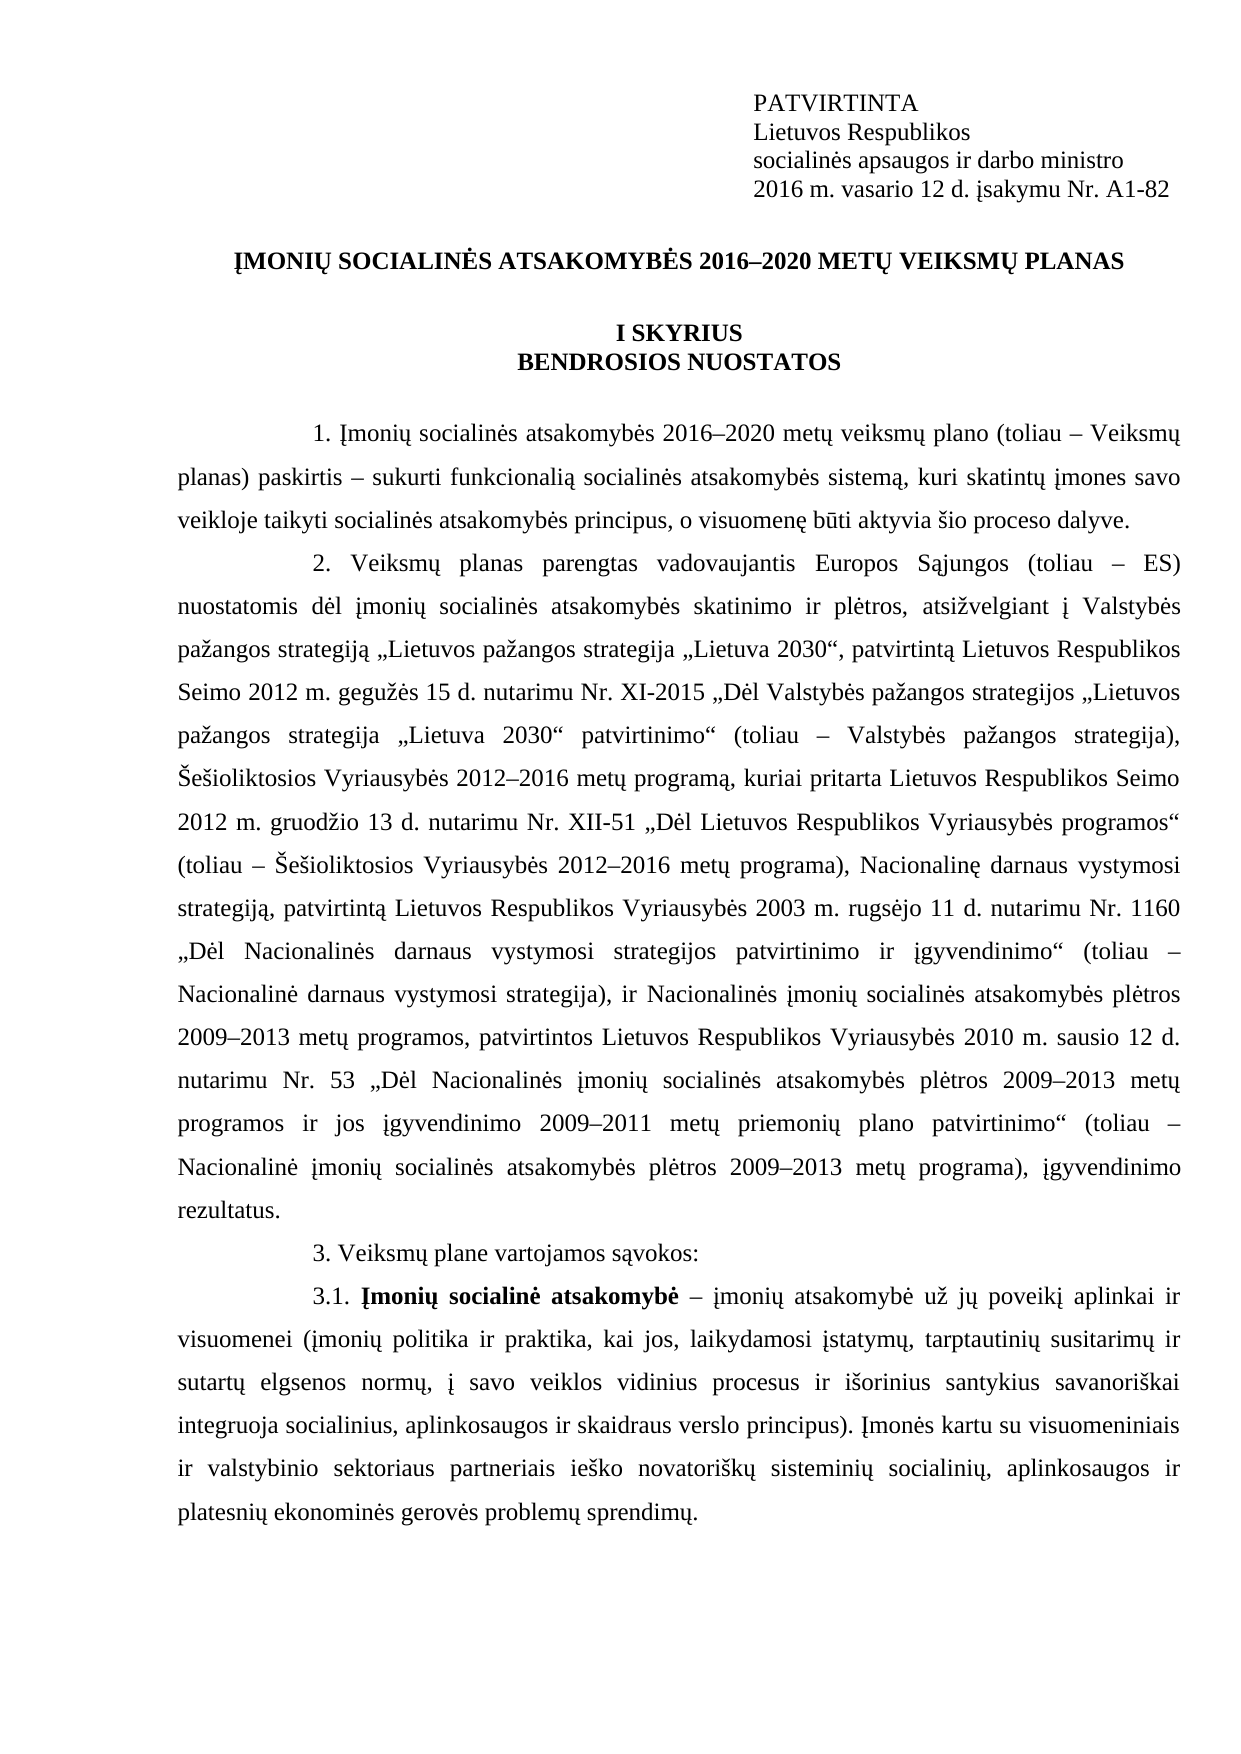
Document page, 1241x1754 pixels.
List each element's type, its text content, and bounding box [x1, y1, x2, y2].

text BENDROSIOS NUOSTATOS [177, 347, 1181, 375]
text 2016 m. vasario 12 d. įsakymu Nr. A1-82 [753, 174, 1181, 203]
text socialinės apsaugos ir darbo ministro [753, 145, 1181, 174]
text ĮMONIŲ SOCIALINĖS ATSAKOMYBĖS 2016–2020 METŲ VEIKSMŲ PLANAS [177, 246, 1181, 275]
text Lietuvos Respublikos [753, 117, 1181, 145]
text I SKYRIUS [177, 318, 1181, 347]
text 3. Veiksmų plane vartojamos sąvokos: [177, 1238, 1181, 1267]
text 1. Įmonių socialinės atsakomybės 2016–2020 metų veiksmų plano (toliau – Veiksmų planas) paskirtis – sukurti funkcionalią socialinės atsakomybės sistemą, kuri skatintų įmones savo veikloje taikyti socialinės atsakomybės principus, o visuomenę būti aktyvia šio proceso dalyve. [177, 418, 1181, 533]
text Patvirtinta [753, 88, 1181, 117]
text 2. Veiksmų planas parengtas vadovaujantis Europos Sąjungos (toliau – ES) nuostatomis dėl įmonių socialinės atsakomybės skatinimo ir plėtros, atsižvelgiant į Valstybės pažangos strategiją „Lietuvos pažangos strategija „Lietuva 2030“, patvirtintą Lietuvos Respublikos Seimo 2012 m. gegužės 15 d. nutarimu Nr. XI-2015 „Dėl Valstybės pažangos strategijos „Lietuvos pažangos strategija „Lietuva 2030“ patvirtinimo“ (toliau – Valstybės pažangos strategija), Šešioliktosios Vyriausybės 2012–2016 metų programą, kuriai pritarta Lietuvos Respublikos Seimo 2012 m. gruodžio 13 d. nutarimu Nr. XII-51 „Dėl Lietuvos Respublikos Vyriausybės programos“ (toliau – Šešioliktosios Vyriausybės 2012–2016 metų programa), Nacionalinę darnaus vystymosi strategiją, patvirtintą Lietuvos Respublikos Vyriausybės 2003 m. rugsėjo 11 d. nutarimu Nr. 1160 „Dėl Nacionalinės darnaus vystymosi strategijos patvirtinimo ir įgyvendinimo“ (toliau – Nacionalinė darnaus vystymosi strategija), ir Nacionalinės įmonių socialinės atsakomybės plėtros 2009–2013 metų programos, patvirtintos Lietuvos Respublikos Vyriausybės 2010 m. sausio 12 d. nutarimu Nr. 53 „Dėl Nacionalinės įmonių socialinės atsakomybės plėtros 2009–2013 metų programos ir jos įgyvendinimo 2009–2011 metų priemonių plano patvirtinimo“ (toliau – Nacionalinė įmonių socialinės atsakomybės plėtros 2009–2013 metų programa), įgyvendinimo rezultatus. [177, 548, 1181, 1223]
text 3.1. Įmonių socialinė atsakomybė – įmonių atsakomybė už jų poveikį aplinkai ir visuomenei (įmonių politika ir praktika, kai jos, laikydamosi įstatymų, tarptautinių susitarimų ir sutartų elgsenos normų, į savo veiklos vidinius procesus ir išorinius santykius savanoriškai integruoja socialinius, aplinkosaugos ir skaidraus verslo principus). Įmonės kartu su visuomeniniais ir valstybinio sektoriaus partneriais ieško novatoriškų sisteminių socialinių, aplinkosaugos ir platesnių ekonominės gerovės problemų sprendimų. [177, 1281, 1181, 1525]
